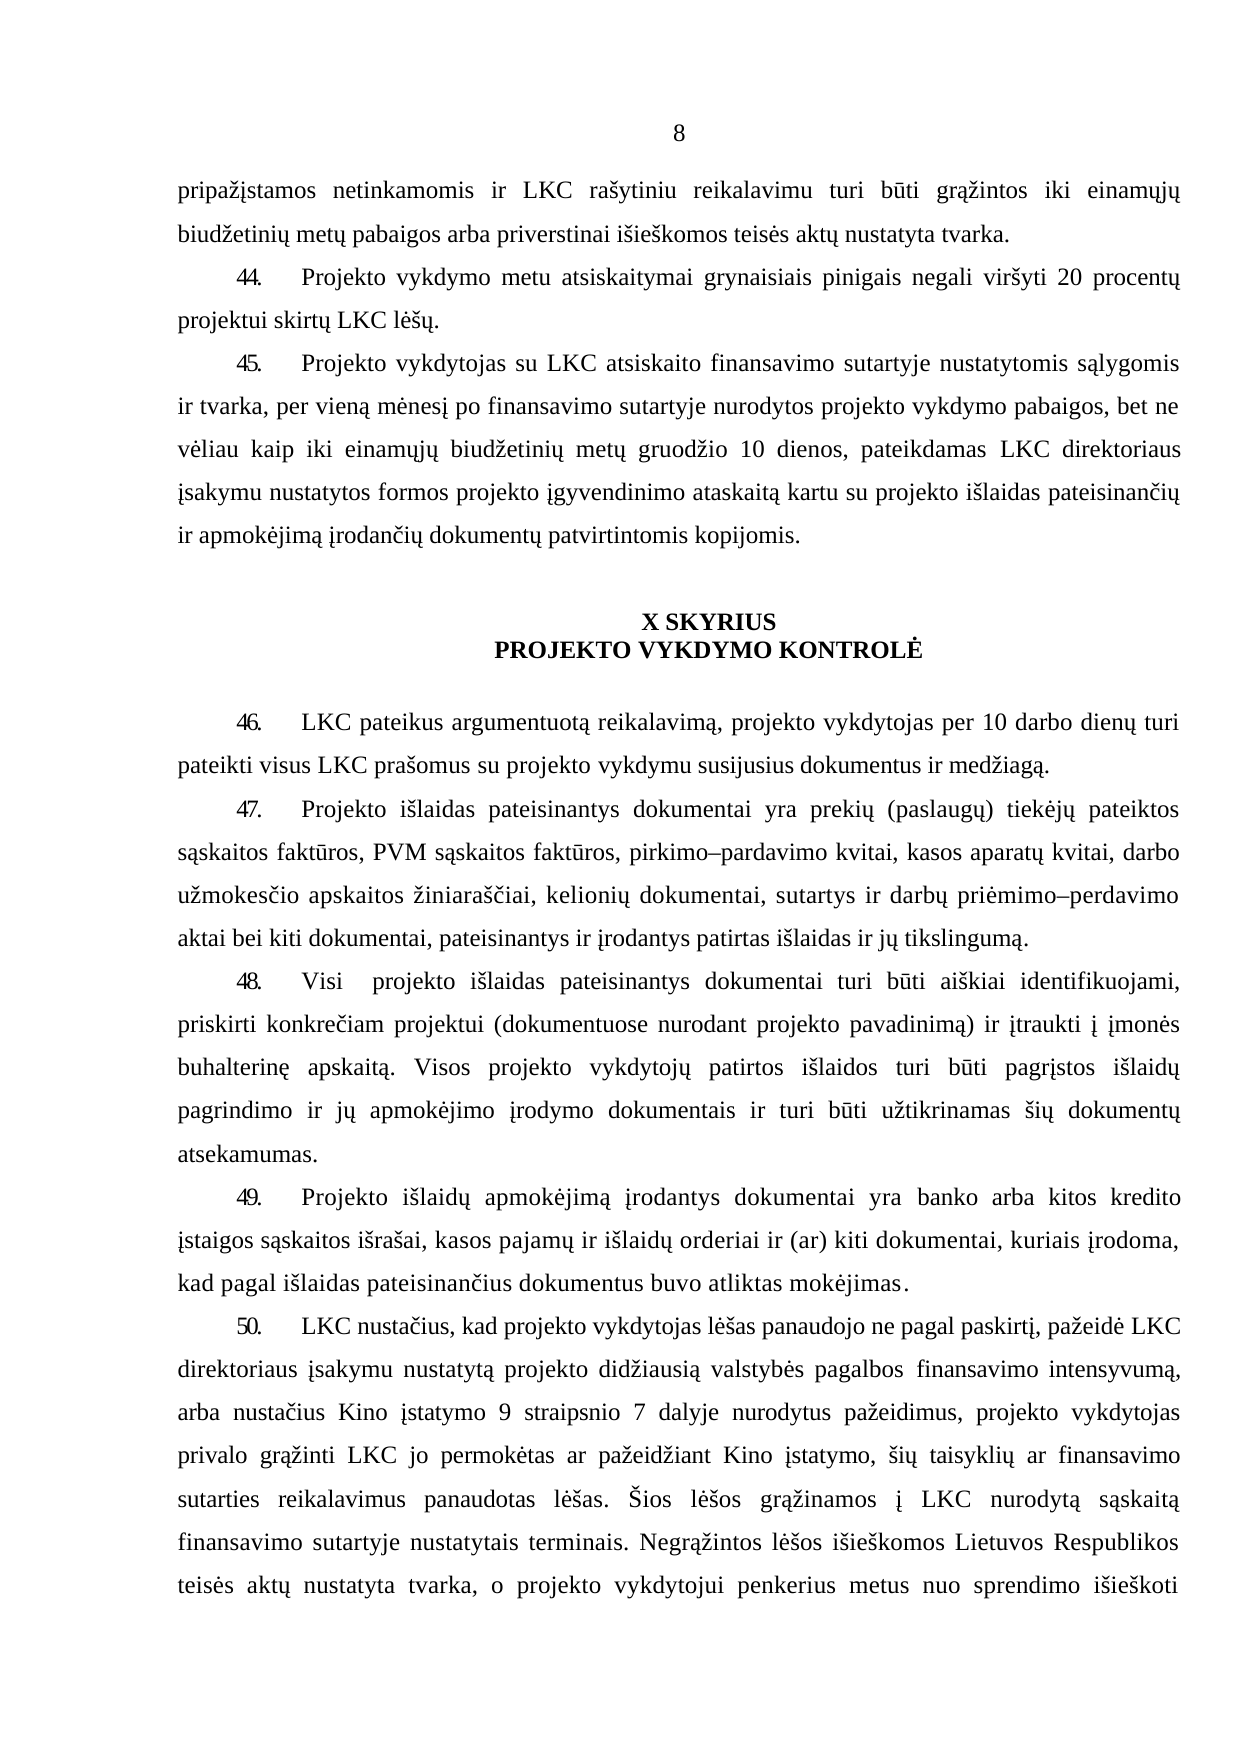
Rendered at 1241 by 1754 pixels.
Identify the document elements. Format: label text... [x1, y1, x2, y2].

text 47. Projekto išlaidas pateisinantys dokumentai yra prekių (paslaugų) tiekėjų pateiktos sąskaitos faktūros, PVM sąskaitos faktūros, pirkimo–pardavimo kvitai, kasos aparatų kvitai, darbo užmokesčio apskaitos žiniaraščiai, kelionių dokumentai, sutartys ir darbų priėmimo–perdavimo aktai bei kiti dokumentai, pateisinantys ir įrodantys patirtas išlaidas ir jų tikslingumą. [177, 794, 1181, 952]
text 45. Projekto vykdytojas su LKC atsiskaito finansavimo sutartyje nustatytomis sąlygomis ir tvarka, per vieną mėnesį po finansavimo sutartyje nurodytos projekto vykdymo pabaigos, bet ne vėliau kaip iki einamųjų biudžetinių metų gruodžio 10 dienos, pateikdamas LKC direktoriaus įsakymu nustatytos formos projekto įgyvendinimo ataskaitą kartu su projekto išlaidas pateisinančių ir apmokėjimą įrodančių dokumentų patvirtintomis kopijomis. [177, 348, 1181, 549]
text 44. Projekto vykdymo metu atsiskaitymai grynaisiais pinigais negali viršyti 20 procentų projektui skirtų LKC lėšų. [177, 262, 1181, 334]
text 50. LKC nustačius, kad projekto vykdytojas lėšas panaudojo ne pagal paskirtį, pažeidė LKC direktoriaus įsakymu nustatytą projekto didžiausią valstybės pagalbos finansavimo intensyvumą, arba nustačius Kino įstatymo 9 straipsnio 7 dalyje nurodytus pažeidimus, projekto vykdytojas privalo grąžinti LKC jo permokėtas ar pažeidžiant Kino įstatymo, šių taisyklių ar finansavimo sutarties reikalavimus panaudotas lėšas. Šios lėšos grąžinamos į LKC nurodytą sąskaitą finansavimo sutartyje nustatytais terminais. Negrąžintos lėšos išieškomos Lietuvos Respublikos teisės aktų nustatyta tvarka, o projekto vykdytojui penkerius metus nuo sprendimo išieškoti [177, 1311, 1181, 1599]
text 49. Projekto išlaidų apmokėjimą įrodantys dokumentai yra banko arba kitos kredito įstaigos sąskaitos išrašai, kasos pajamų ir išlaidų orderiai ir (ar) kiti dokumentai, kuriais įrodoma, kad pagal išlaidas pateisinančius dokumentus buvo atliktas mokėjimas. [177, 1182, 1181, 1297]
text PROJEKTO VYKDYMO KONTROLĖ [177, 636, 1181, 664]
text 46. LKC pateikus argumentuotą reikalavimą, projekto vykdytojas per 10 darbo dienų turi pateikti visus LKC prašomus su projekto vykdymu susijusius dokumentus ir medžiagą. [177, 707, 1181, 779]
text pripažįstamos netinkamomis ir LKC rašytiniu reikalavimu turi būti grąžintos iki einamųjų biudžetinių metų pabaigos arba priverstinai išieškomos teisės aktų nustatyta tvarka. [177, 176, 1181, 247]
text 48. Visi projekto išlaidas pateisinantys dokumentai turi būti aiškiai identifikuojami, priskirti konkrečiam projektui (dokumentuose nurodant projekto pavadinimą) ir įtraukti į įmonės buhalterinę apskaitą. Visos projekto vykdytojų patirtos išlaidos turi būti pagrįstos išlaidų pagrindimo ir jų apmokėjimo įrodymo dokumentais ir turi būti užtikrinamas šių dokumentų atsekamumas. [177, 966, 1181, 1167]
text X SKYRIUS [177, 607, 1181, 636]
